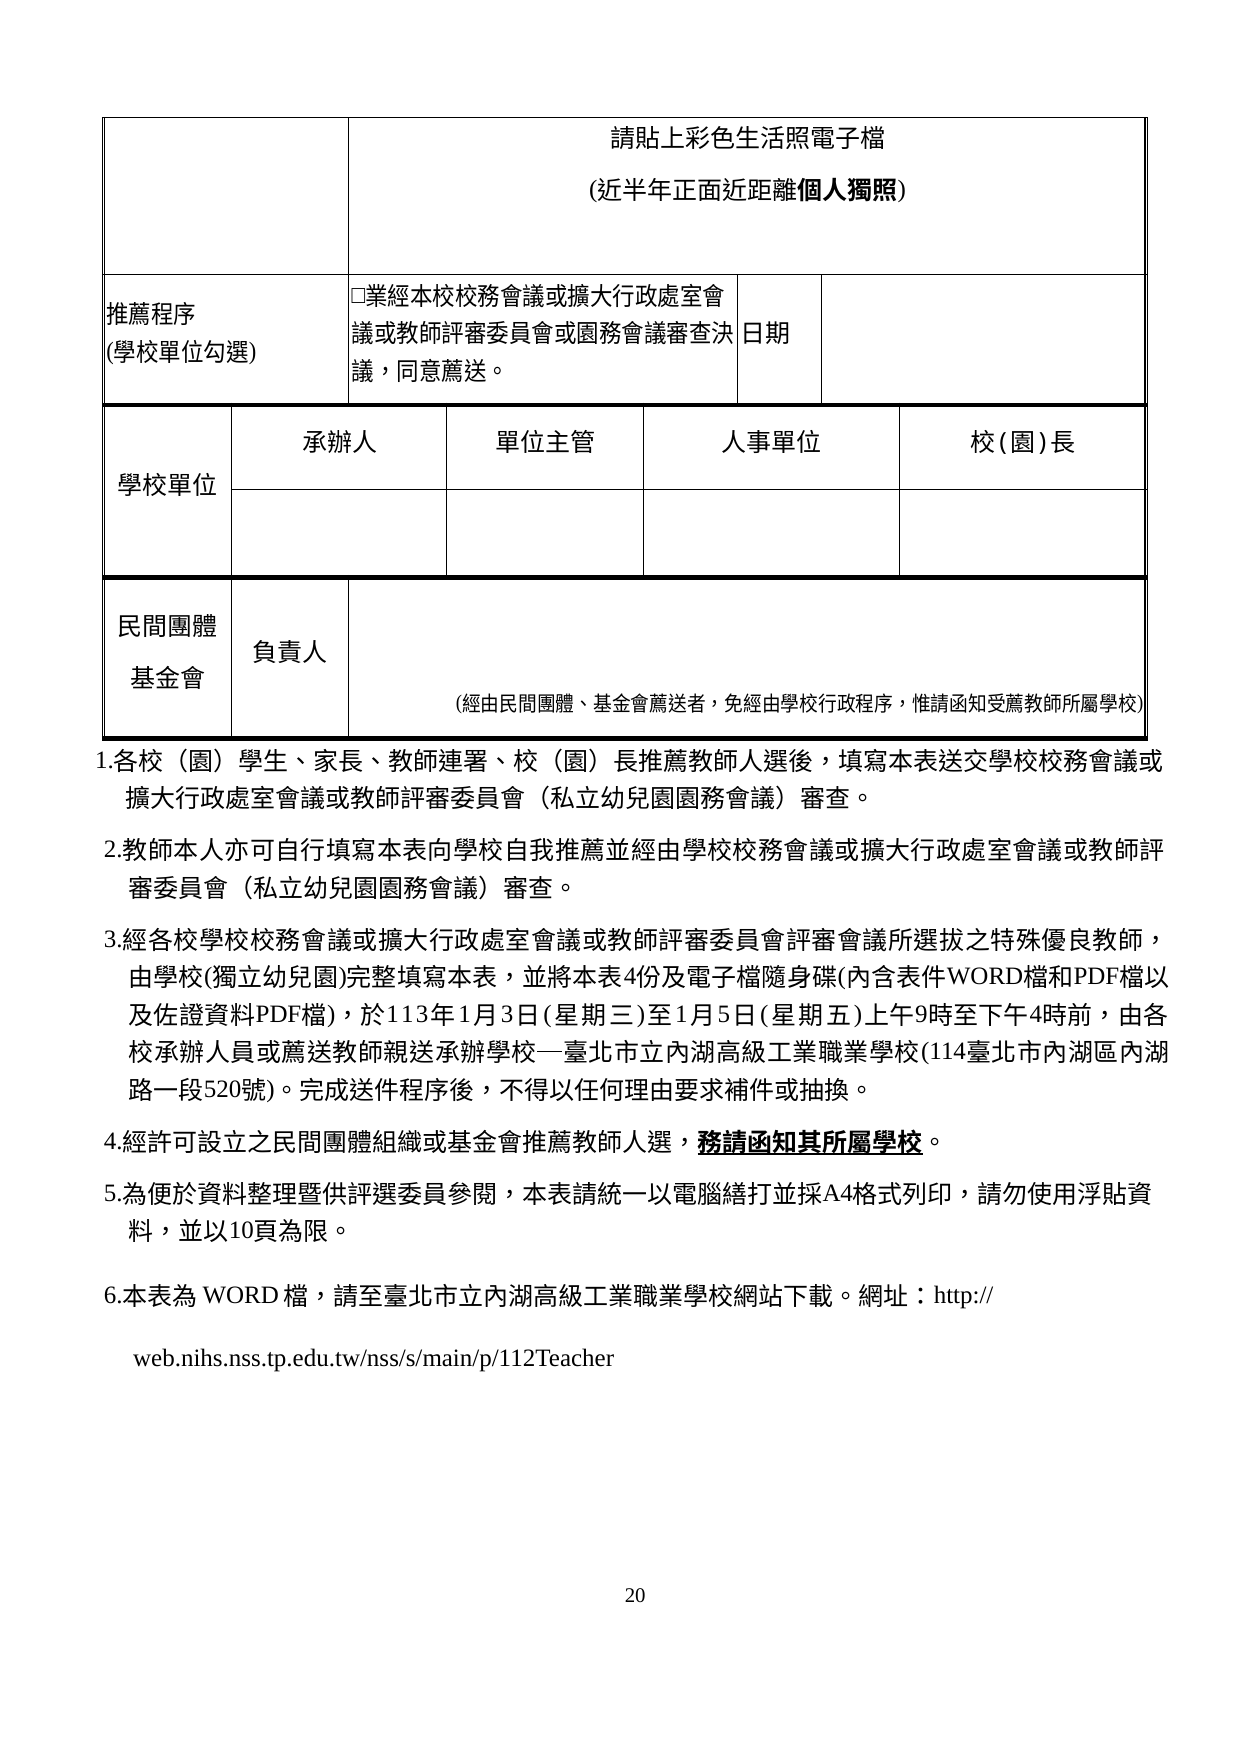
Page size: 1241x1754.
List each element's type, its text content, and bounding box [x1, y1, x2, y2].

text 1.各校（園）學生、家長、教師連署、校（園）長推薦教師人選後，填寫本表送交學校校務會議或擴大行政處室會議或教師評審委員會（私立幼兒園園務會議）審查。 [89, 740, 1185, 815]
table_cell [1150, 403, 1240, 489]
table_cell 民間團體 基金會 [105, 580, 231, 736]
text 2.教師本人亦可自行填寫本表向學校自我推薦並經由學校校務會議或擴大行政處室會議或教師評審委員會（私立幼兒園園務會議）審查。 [103, 830, 1167, 905]
table_cell 人事單位 [644, 407, 899, 489]
text 6.本表為WORD檔，請至臺北市立內湖高級工業職業學校網站下載。網址：http://web.nihs.nss.tp.edu.tw/nss/s/main/p/112Teacher [103, 1263, 1167, 1388]
table_cell 學校單位 [105, 407, 231, 575]
table_cell (經由民間團體、基金會薦送者，免經由學校行政程序，惟請函知受薦教師所屬學校) [349, 580, 1144, 736]
table_cell [232, 490, 446, 575]
table_cell [644, 490, 899, 575]
table_cell 校(園)長 [900, 407, 1144, 489]
table_cell [105, 118, 348, 274]
table_cell 請貼上彩色生活照電子檔 (近半年正面近距離個人獨照) [349, 118, 1144, 274]
table_cell [1150, 274, 1240, 402]
table_cell [447, 490, 643, 575]
text 5.為便於資料整理暨供評選委員參閱，本表請統一以電腦繕打並採A4格式列印，請勿使用浮貼資料，並以10頁為限。 [103, 1174, 1167, 1249]
table_cell □業經本校校務會議或擴大行政處室會議或教師評審委員會或園務會議審查決 議，同意薦送。 [349, 275, 737, 402]
table_cell [1150, 489, 1240, 575]
table_cell [1150, 575, 1240, 736]
text 4.經許可設立之民間團體組織或基金會推薦教師人選，務請函知其所屬學校。 [103, 1122, 1167, 1159]
table_cell 推薦程序 (學校單位勾選) [105, 275, 348, 402]
table_cell 負責人 [232, 580, 348, 736]
table_cell 日期 [738, 275, 821, 402]
table_cell [822, 275, 1144, 402]
text 3.經各校學校校務會議或擴大行政處室會議或教師評審委員會評審會議所選拔之特殊優良教師，由學校(獨立幼兒園)完整填寫本表，並將本表4份及電子檔隨身碟(內含表件WORD檔和PDF檔以及佐證資料PDF檔)，於113年1月3日(星期三)至1月5日(星期五)上午9時至下午4時前，由各校承辦人員或薦送教師親送承辦學校─臺北市立內湖高級工業職業學校(114臺北市內湖區內湖路一段520號)。完成送件程序後，不得以任何理由要求補件或抽換。 [103, 919, 1170, 1107]
table_cell 單位主管 [447, 407, 643, 489]
table_cell [1150, 117, 1240, 274]
table_cell [900, 490, 1144, 575]
table_cell 承辦人 [232, 407, 446, 489]
